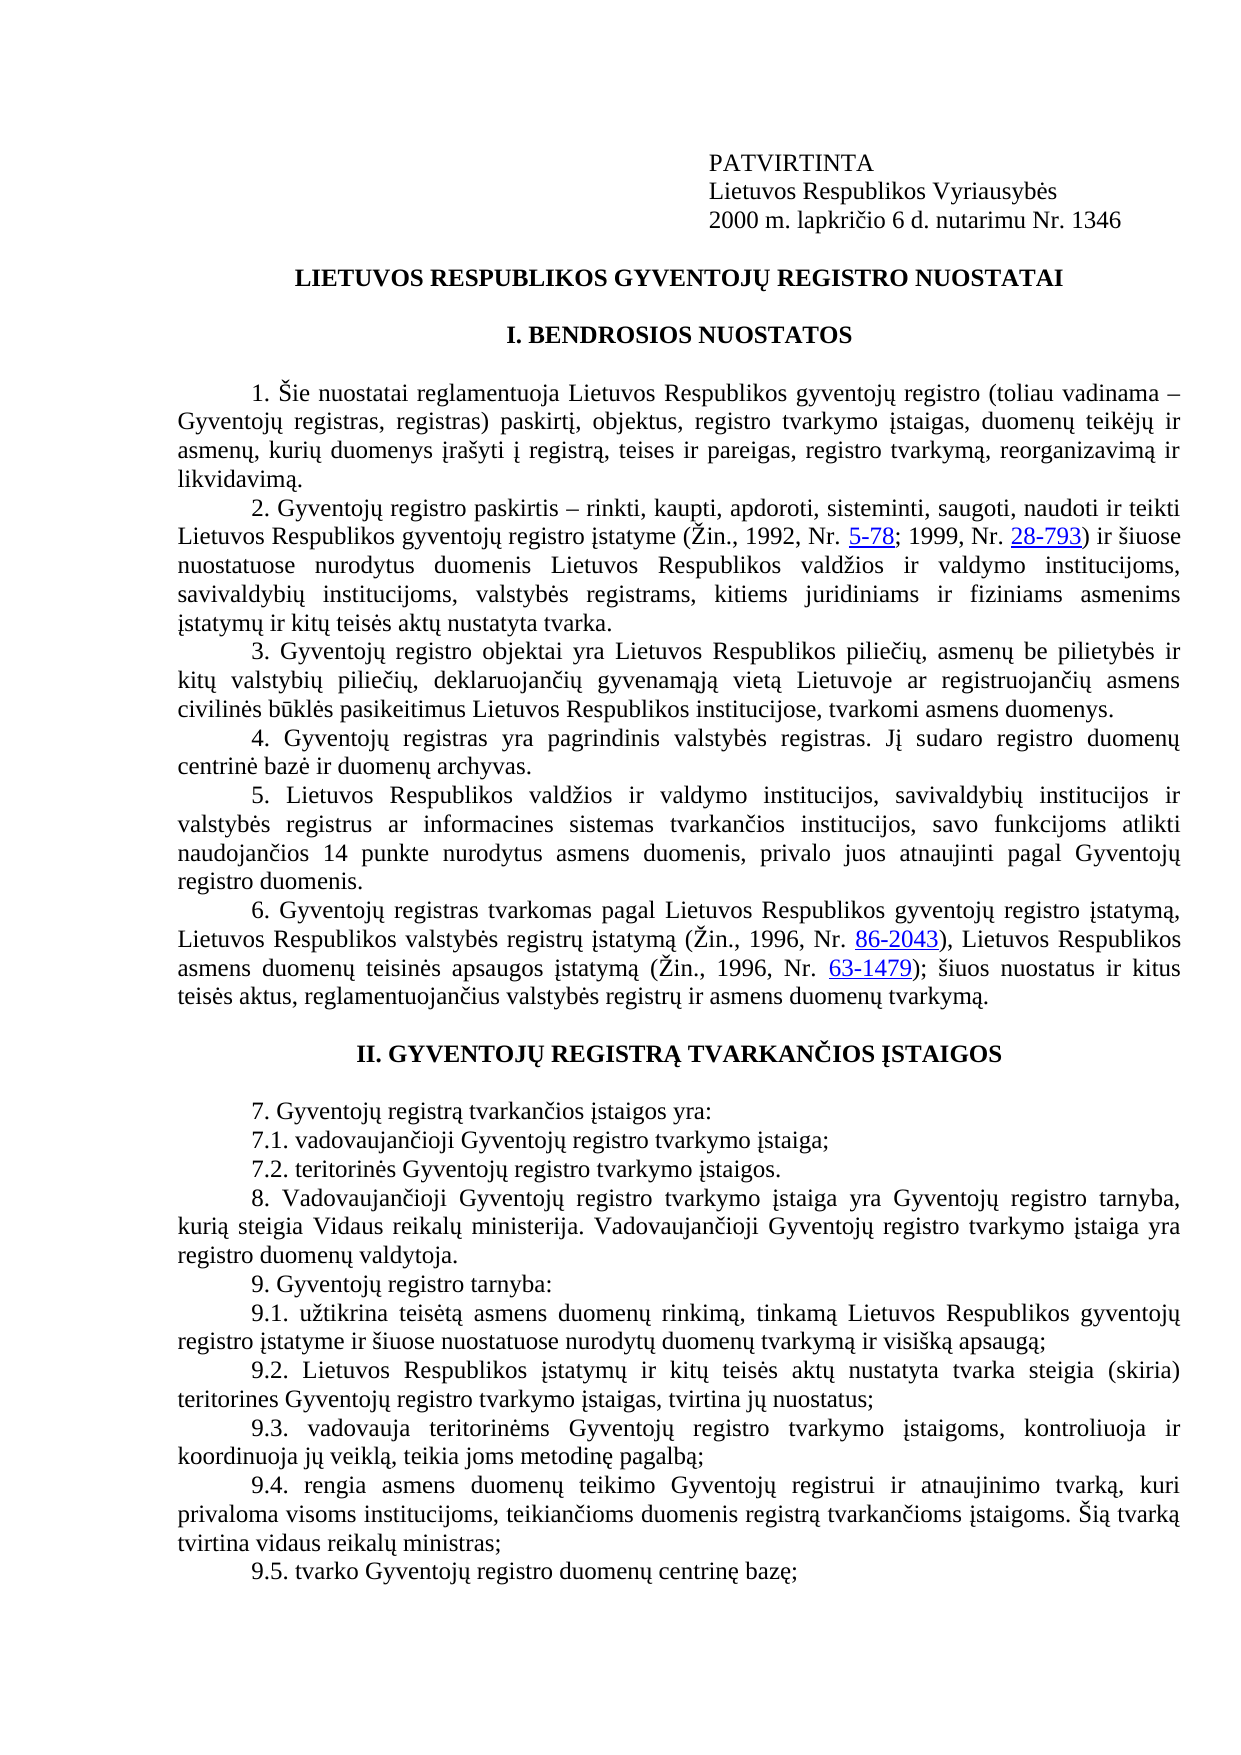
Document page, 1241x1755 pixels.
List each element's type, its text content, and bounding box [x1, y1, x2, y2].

text 7.2. teritorinės Gyventojų registro tvarkymo įstaigos. [177, 1154, 1181, 1183]
text I. BENDROSIOS NUOSTATOS [177, 320, 1181, 349]
text 7.1. vadovaujančioji Gyventojų registro tvarkymo įstaiga; [177, 1125, 1181, 1154]
text 9. Gyventojų registro tarnyba: [177, 1269, 1181, 1298]
text 5. Lietuvos Respublikos valdžios ir valdymo institucijos, savivaldybių institucijos ir valstybės registrus ar informacines sistemas tvarkančios institucijos, savo funkcijoms atlikti naudojančios 14 punkte nurodytus asmens duomenis, privalo juos atnaujinti pagal Gyventojų registro duomenis. [177, 780, 1181, 895]
text 9.2. Lietuvos Respublikos įstatymų ir kitų teisės aktų nustatyta tvarka steigia (skiria) teritorines Gyventojų registro tvarkymo įstaigas, tvirtina jų nuostatus; [177, 1355, 1181, 1413]
text II. GYVENTOJŲ REGISTRĄ TVARKANČIOS ĮSTAIGOS [177, 1039, 1181, 1068]
text 9.3. vadovauja teritorinėms Gyventojų registro tvarkymo įstaigoms, kontroliuoja ir koordinuoja jų veiklą, teikia joms metodinę pagalbą; [177, 1413, 1181, 1470]
text 8. Vadovaujančioji Gyventojų registro tvarkymo įstaiga yra Gyventojų registro tarnyba, kurią steigia Vidaus reikalų ministerija. Vadovaujančioji Gyventojų registro tvarkymo įstaiga yra registro duomenų valdytoja. [177, 1183, 1181, 1269]
text 3. Gyventojų registro objektai yra Lietuvos Respublikos piliečių, asmenų be pilietybės ir kitų valstybių piliečių, deklaruojančių gyvenamąją vietą Lietuvoje ar registruojančių asmens civilinės būklės pasikeitimus Lietuvos Respublikos institucijose, tvarkomi asmens duomenys. [177, 636, 1181, 723]
text 7. Gyventojų registrą tvarkančios įstaigos yra: [177, 1096, 1181, 1125]
text 9.4. rengia asmens duomenų teikimo Gyventojų registrui ir atnaujinimo tvarką, kuri privaloma visoms institucijoms, teikiančioms duomenis registrą tvarkančioms įstaigoms. Šią tvarką tvirtina vidaus reikalų ministras; [177, 1470, 1181, 1556]
text 4. Gyventojų registras yra pagrindinis valstybės registras. Jį sudaro registro duomenų centrinė bazė ir duomenų archyvas. [177, 723, 1181, 780]
text Lietuvos Respublikos Vyriausybės [177, 176, 1181, 205]
text 1. Šie nuostatai reglamentuoja Lietuvos Respublikos gyventojų registro (toliau vadinama – Gyventojų registras, registras) paskirtį, objektus, registro tvarkymo įstaigas, duomenų teikėjų ir asmenų, kurių duomenys įrašyti į registrą, teises ir pareigas, registro tvarkymą, reorganizavimą ir likvidavimą. [177, 378, 1181, 493]
text LIETUVOS RESPUBLIKOS GYVENTOJŲ REGISTRO NUOSTATAI [177, 263, 1181, 291]
text 6. Gyventojų registras tvarkomas pagal Lietuvos Respublikos gyventojų registro įstatymą, Lietuvos Respublikos valstybės registrų įstatymą (Žin., 1996, Nr. 86-2043), Lietuvos Respublikos asmens duomenų teisinės apsaugos įstatymą (Žin., 1996, Nr. 63-1479); šiuos nuostatus ir kitus teisės aktus, reglamentuojančius valstybės registrų ir asmens duomenų tvarkymą. [177, 895, 1181, 1010]
text Patvirtinta [177, 148, 1181, 176]
text 2000 m. lapkričio 6 d. nutarimu Nr. 1346 [177, 205, 1181, 234]
text 9.1. užtikrina teisėtą asmens duomenų rinkimą, tinkamą Lietuvos Respublikos gyventojų registro įstatyme ir šiuose nuostatuose nurodytų duomenų tvarkymą ir visišką apsaugą; [177, 1298, 1181, 1355]
text 9.5. tvarko Gyventojų registro duomenų centrinę bazę; [177, 1556, 1181, 1585]
text 2. Gyventojų registro paskirtis – rinkti, kaupti, apdoroti, sisteminti, saugoti, naudoti ir teikti Lietuvos Respublikos gyventojų registro įstatyme (Žin., 1992, Nr. 5-78; 1999, Nr. 28-793) ir šiuose nuostatuose nurodytus duomenis Lietuvos Respublikos valdžios ir valdymo institucijoms, savivaldybių institucijoms, valstybės registrams, kitiems juridiniams ir fiziniams asmenims įstatymų ir kitų teisės aktų nustatyta tvarka. [177, 493, 1181, 636]
